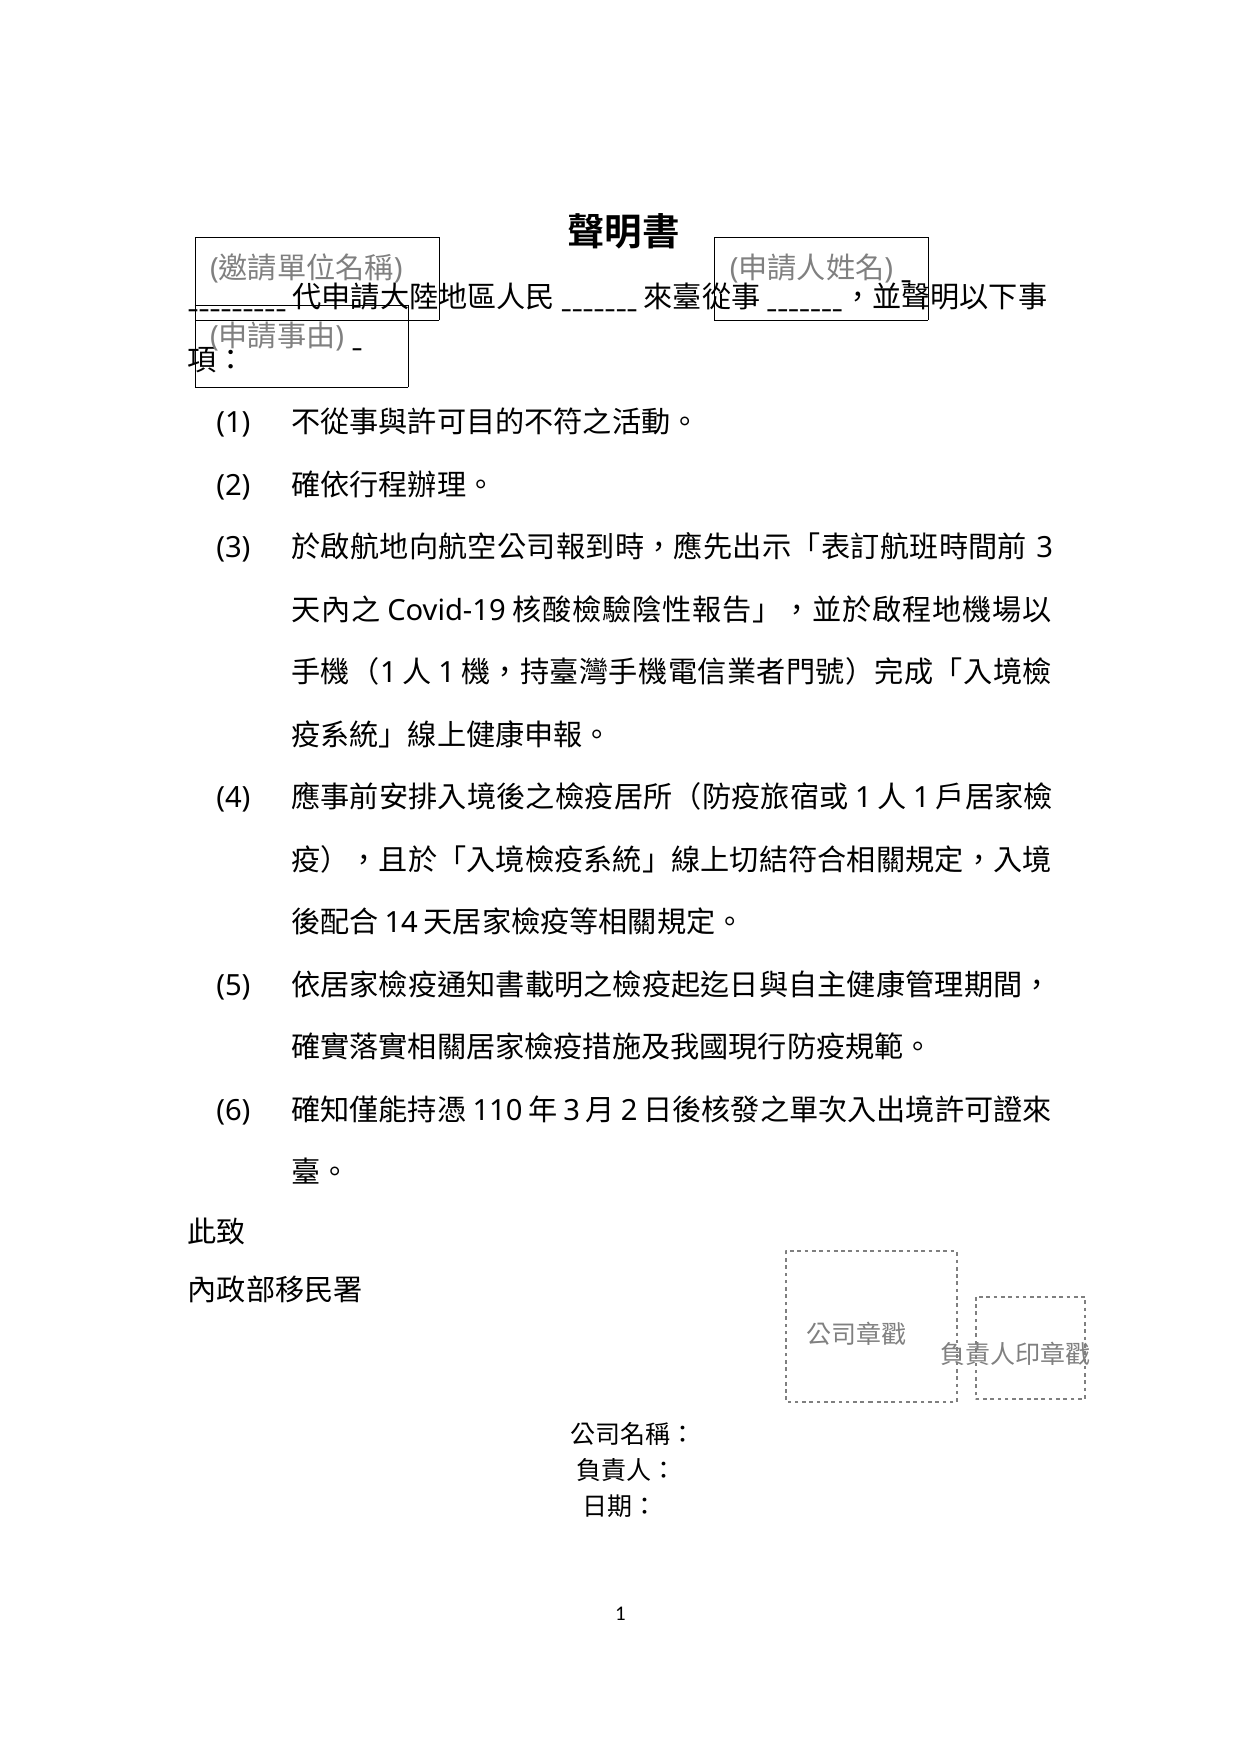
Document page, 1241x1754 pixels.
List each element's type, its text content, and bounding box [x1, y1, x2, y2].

text 內政部移民署 [187, 1254, 1053, 1312]
text ˍˍˍˍˍˍˍˍˍ代申請大陸地區人民ˍˍˍˍˍˍˍ來臺從事ˍˍˍˍˍˍˍ，並聲明以下事項： [196, 306, 408, 320]
text 負責人： [187, 1451, 1053, 1487]
text ˍˍˍˍˍˍˍˍˍ代申請大陸地區人民ˍˍˍˍˍˍˍ來臺從事ˍˍˍˍˍˍˍ，並聲明以下事項： [395, 258, 439, 320]
text ˍˍˍˍˍˍˍˍˍ代申請大陸地區人民ˍˍˍˍˍˍˍ來臺從事ˍˍˍˍˍˍˍ，並聲明以下事項： [337, 287, 393, 305]
list 依居家檢疫通知書載明之檢疫起迄日與自主健康管理期間，確實落實相關居家檢疫措施及我國現行防疫規範。 [216, 945, 1053, 1070]
text (申請事由) ˍ [210, 312, 393, 354]
text (邀請單位名稱) [210, 245, 424, 287]
text ˍˍˍˍˍˍˍˍˍ代申請大陸地區人民ˍˍˍˍˍˍˍ來臺從事ˍˍˍˍˍˍˍ，並聲明以下事項： [715, 258, 928, 320]
list 確知僅能持憑110年3月2日後核發之單次入出境許可證來臺。 [216, 1070, 1053, 1195]
text 公司名稱： [187, 1414, 1053, 1451]
list 確依行程辦理。 [216, 445, 1053, 508]
text ˍˍˍˍˍˍˍˍˍ代申請大陸地區人民ˍˍˍˍˍˍˍ來臺從事ˍˍˍˍˍˍˍ，並聲明以下事項： [409, 258, 1053, 383]
list 不從事與許可目的不符之活動。 [216, 383, 1053, 445]
text ˍˍˍˍˍˍˍˍˍ代申請大陸地區人民ˍˍˍˍˍˍˍ來臺從事ˍˍˍˍˍˍˍ，並聲明以下事項： [187, 258, 195, 383]
text 日期： [187, 1487, 1053, 1523]
text ˍˍˍˍˍˍˍˍˍ代申請大陸地區人民ˍˍˍˍˍˍˍ來臺從事ˍˍˍˍˍˍˍ，並聲明以下事項： [196, 321, 408, 383]
list 於啟航地向航空公司報到時，應先出示「表訂航班時間前3天內之Covid-19核酸檢驗陰性報告」，並於啟程地機場以手機（1人1機，持臺灣手機電信業者門號）完成「入境檢疫系統」線上健康申報。 [216, 508, 1053, 758]
text ˍˍˍˍˍˍˍˍˍ代申請大陸地區人民ˍˍˍˍˍˍˍ來臺從事ˍˍˍˍˍˍˍ，並聲明以下事項： [196, 258, 299, 305]
text (申請人姓名) ˍ [729, 245, 913, 287]
text 此致 [187, 1195, 1053, 1254]
list 應事前安排入境後之檢疫居所（防疫旅宿或1人1戶居家檢疫），且於「入境檢疫系統」線上切結符合相關規定，入境後配合14天居家檢疫等相關規定。 [216, 758, 1053, 945]
text 聲明書 [187, 195, 1053, 258]
